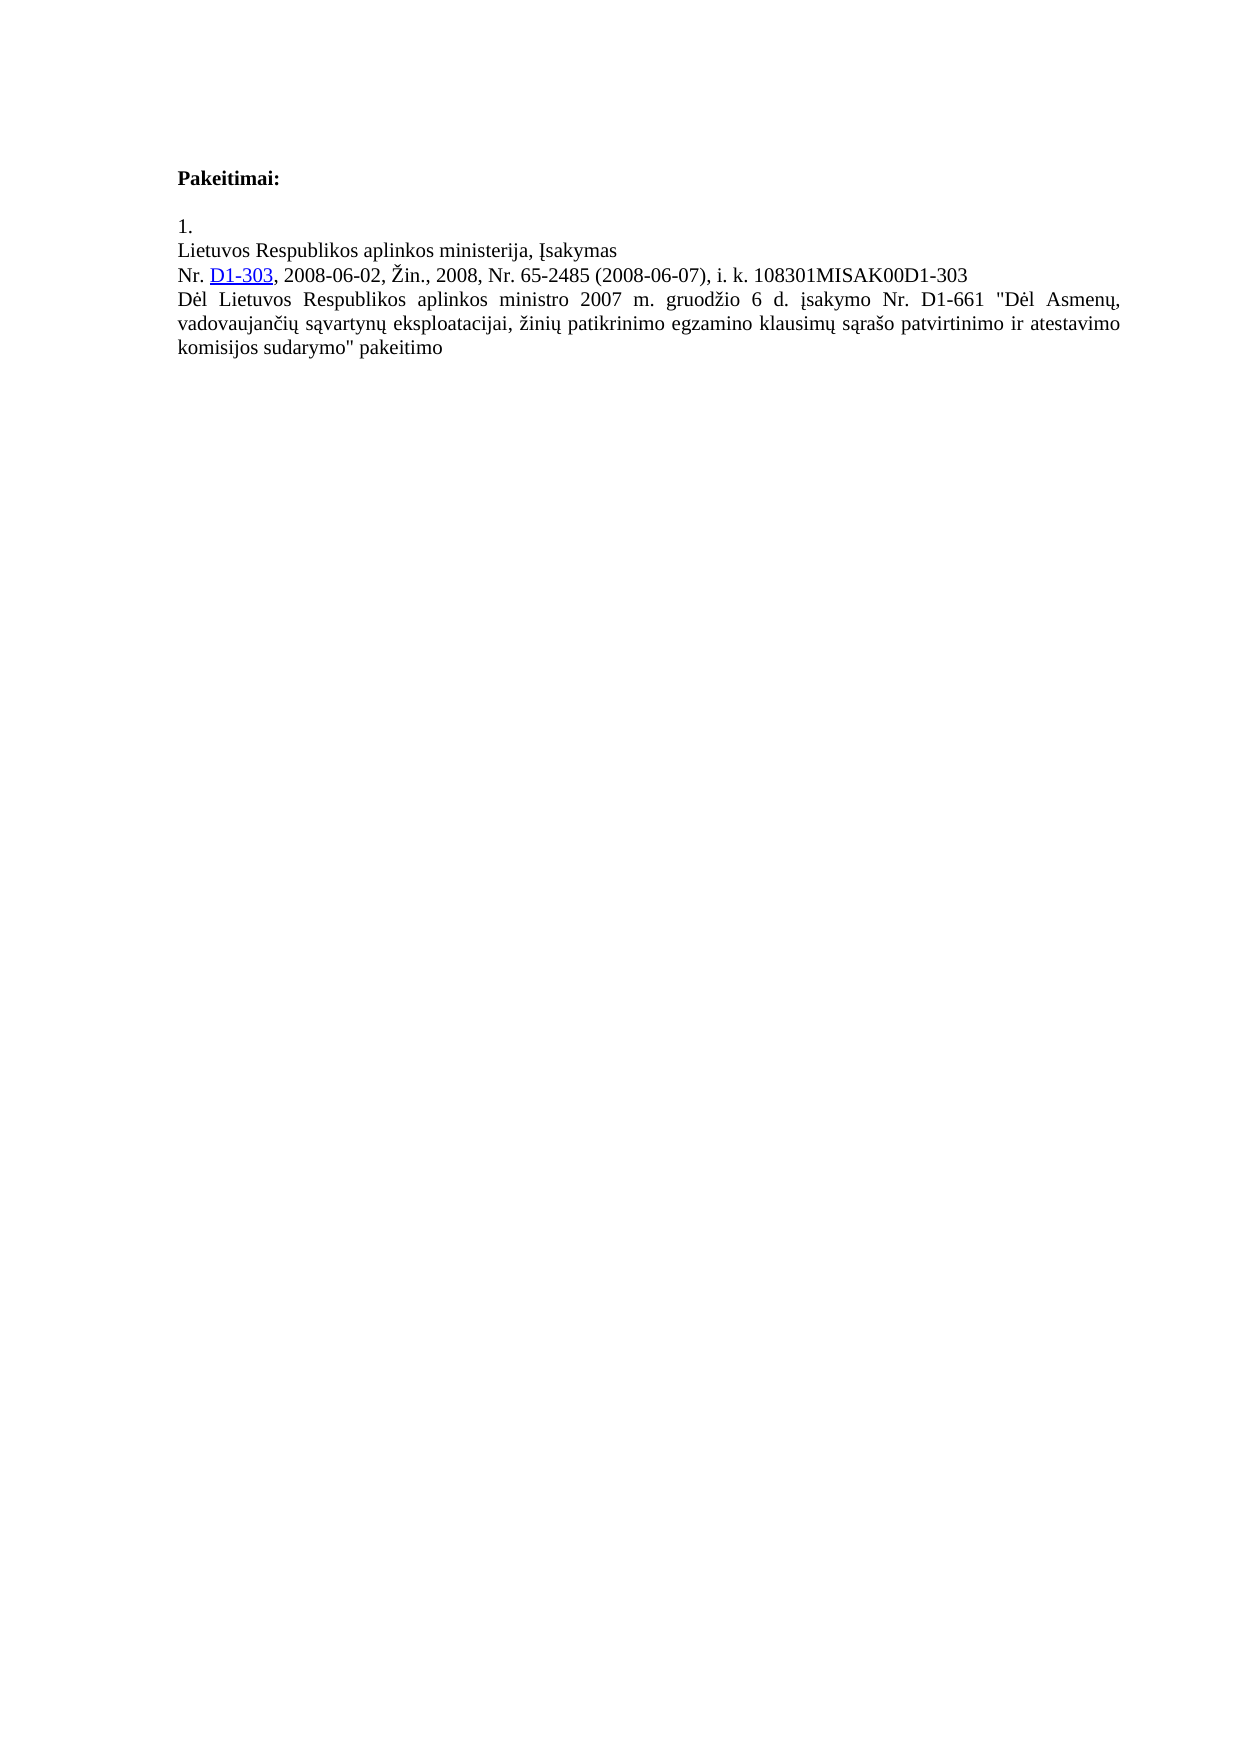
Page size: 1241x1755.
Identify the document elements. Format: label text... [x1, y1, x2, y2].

text Pakeitimai: [177, 166, 1122, 190]
text 1. [177, 214, 1122, 238]
text Dėl Lietuvos Respublikos aplinkos ministro 2007 m. gruodžio 6 d. įsakymo Nr. D1-661 "Dėl Asmenų, vadovaujančių sąvartynų eksploatacijai, žinių patikrinimo egzamino klausimų sąrašo patvirtinimo ir atestavimo komisijos sudarymo" pakeitimo [177, 287, 1122, 359]
text Nr. D1-303, 2008-06-02, Žin., 2008, Nr. 65-2485 (2008-06-07), i. k. 108301MISAK00D1-303 [177, 262, 1122, 287]
text Lietuvos Respublikos aplinkos ministerija, Įsakymas [177, 238, 1122, 262]
